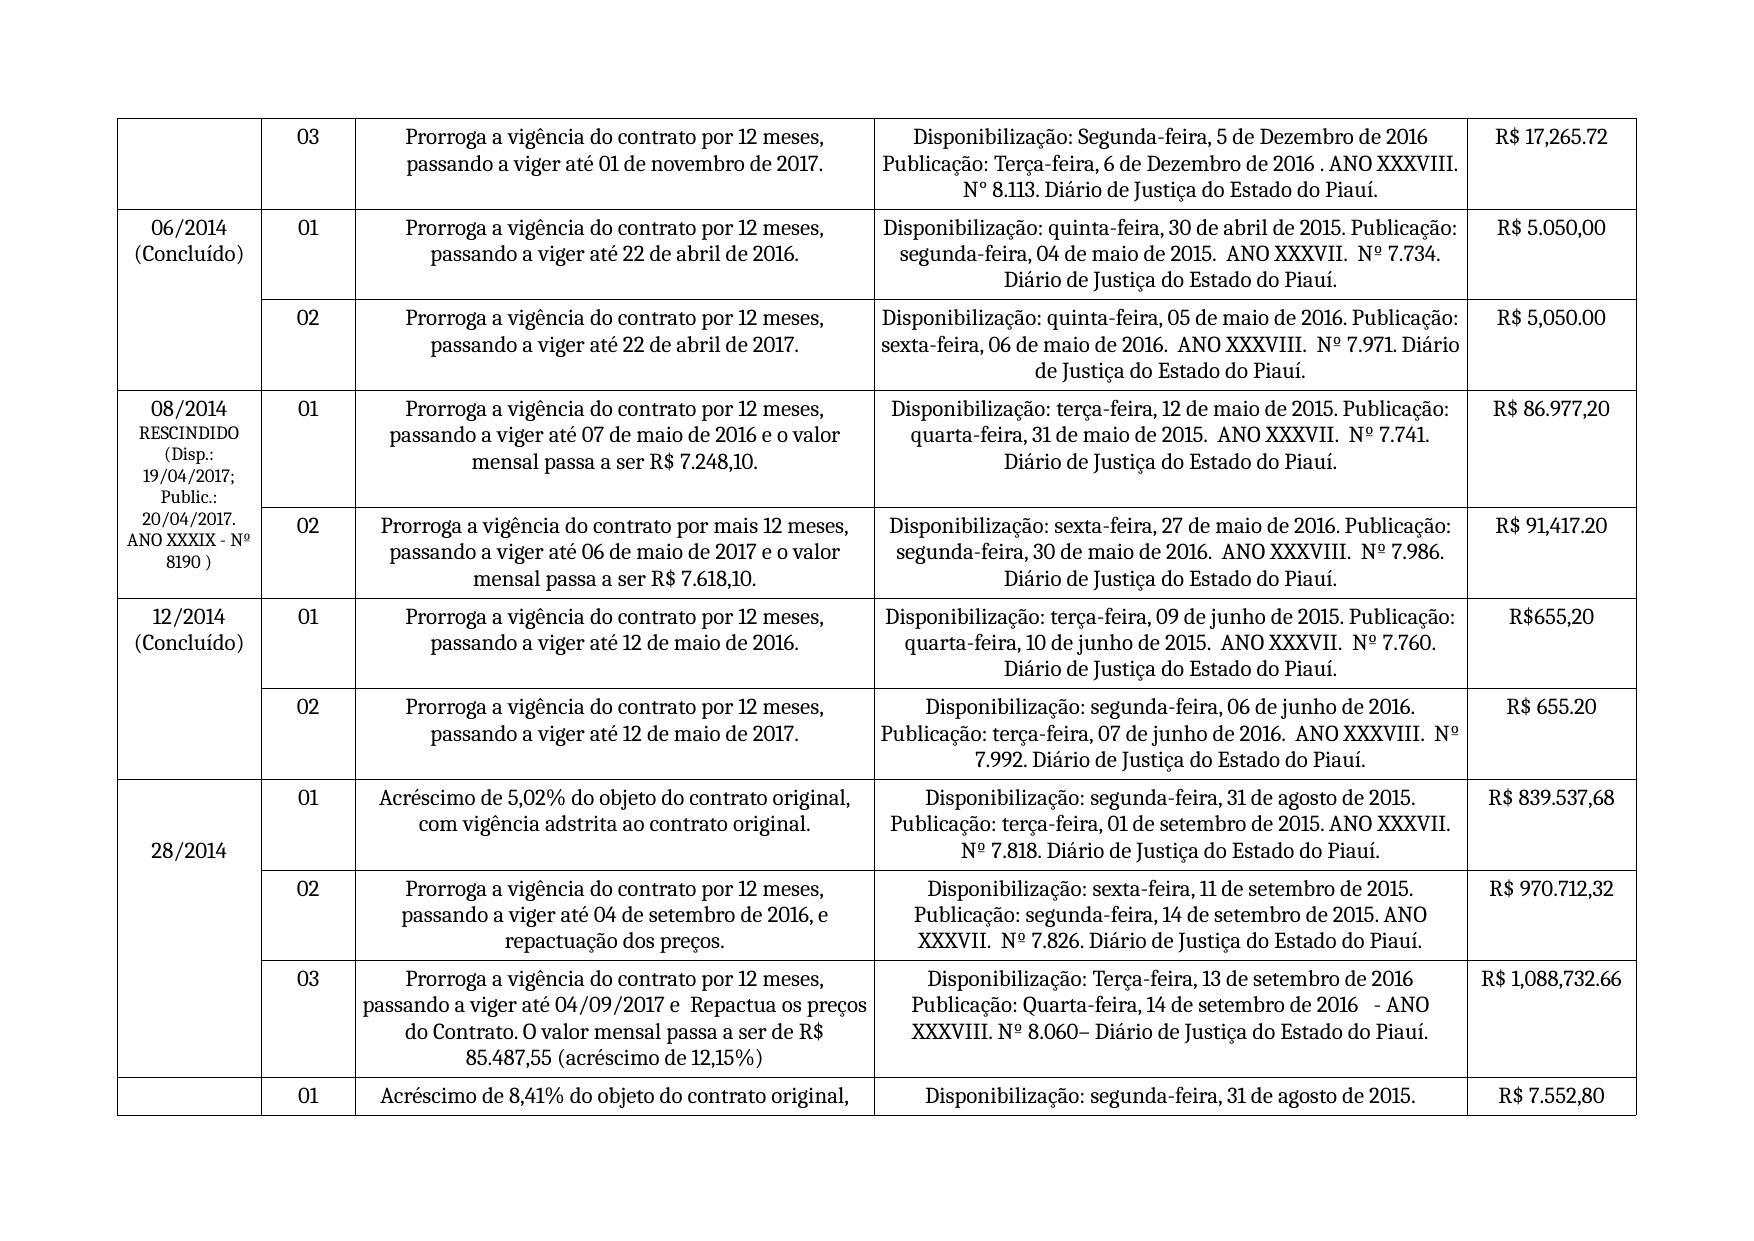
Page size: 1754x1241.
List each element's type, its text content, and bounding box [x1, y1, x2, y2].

table_cell Prorroga a vigência do contrato por 12 meses, passando a viger até 07 de maio de 2016 e o valor mensal passa a ser R$ 7.248,10. [356, 391, 874, 507]
table_cell Prorroga a vigência do contrato por mais 12 meses, passando a viger até 06 de maio de 2017 e o valor mensal passa a ser R$ 7.618,10. [356, 508, 874, 598]
table_cell [118, 1078, 261, 1115]
table_cell Acréscimo de 5,02% do objeto do contrato original, com vigência adstrita ao contrato original. [356, 780, 874, 869]
table_cell Prorroga a vigência do contrato por 12 meses, passando a viger até 01 de novembro de 2017. [356, 119, 874, 209]
table_cell R$ 839.537,68 [1468, 780, 1636, 869]
table_cell 01 [262, 391, 355, 507]
table_cell R$ 86.977,20 [1468, 391, 1636, 507]
table_cell Disponibilização: quinta-feira, 05 de maio de 2016. Publicação: sexta-feira, 06 de maio de 2016. ANO XXXVIII. Nº 7.971. Diário de Justiça do Estado do Piauí. [875, 300, 1467, 390]
table_cell Disponibilização: terça-feira, 09 de junho de 2015. Publicação: quarta-feira, 10 de junho de 2015. ANO XXXVII. Nº 7.760. Diário de Justiça do Estado do Piauí. [875, 599, 1467, 688]
table_cell Prorroga a vigência do contrato por 12 meses, passando a viger até 22 de abril de 2016. [356, 210, 874, 299]
table_cell Prorroga a vigência do contrato por 12 meses, passando a viger até 04/09/2017 e Repactua os preços do Contrato. O valor mensal passa a ser de R$ 85.487,55 (acréscimo de 12,15%) [356, 961, 874, 1077]
table_cell Prorroga a vigência do contrato por 12 meses, passando a viger até 12 de maio de 2016. [356, 599, 874, 688]
table_cell R$655,20 [1468, 599, 1636, 688]
table_cell 01 [262, 599, 355, 688]
table_cell Disponibilização: terça-feira, 12 de maio de 2015. Publicação: quarta-feira, 31 de maio de 2015. ANO XXXVII. Nº 7.741. Diário de Justiça do Estado do Piauí. [875, 391, 1467, 507]
table_cell Disponibilização: segunda-feira, 31 de agosto de 2015. [875, 1078, 1467, 1115]
table_cell 02 [262, 871, 355, 960]
table_cell Prorroga a vigência do contrato por 12 meses, passando a viger até 04 de setembro de 2016, e repactuação dos preços. [356, 871, 874, 960]
table_cell 01 [262, 1078, 355, 1115]
table_cell 28/2014 [118, 780, 261, 1077]
table_cell R$ 655,20 [1468, 689, 1636, 779]
table_cell Disponibilização: sexta-feira, 11 de setembro de 2015. Publicação: segunda-feira, 14 de setembro de 2015. ANO XXXVII. Nº 7.826. Diário de Justiça do Estado do Piauí. [875, 871, 1467, 960]
table_cell 02 [262, 689, 355, 779]
table_cell Disponibilização: Terça-feira, 13 de setembro de 2016 Publicação: Quarta-feira, 14 de setembro de 2016 - ANO XXXVIII. Nº 8.060– Diário de Justiça do Estado do Piauí. [875, 961, 1467, 1077]
table_cell R$ 17.265,72 [1468, 119, 1636, 209]
table_cell 03 [262, 119, 355, 209]
table_cell Disponibilização: sexta-feira, 27 de maio de 2016. Publicação: segunda-feira, 30 de maio de 2016. ANO XXXVIII. Nº 7.986. Diário de Justiça do Estado do Piauí. [875, 508, 1467, 598]
table_cell Prorroga a vigência do contrato por 12 meses, passando a viger até 12 de maio de 2017. [356, 689, 874, 779]
table_cell 06/2014 (Concluído) [118, 210, 261, 390]
table_cell Disponibilização: quinta-feira, 30 de abril de 2015. Publicação: segunda-feira, 04 de maio de 2015. ANO XXXVII. Nº 7.734. Diário de Justiça do Estado do Piauí. [875, 210, 1467, 299]
table_cell Acréscimo de 8,41% do objeto do contrato original, [356, 1078, 874, 1115]
table_cell Disponibilização: Segunda-feira, 5 de Dezembro de 2016 Publicação: Terça-feira, 6 de Dezembro de 2016 . ANO XXXVIII. N° 8.113. Diário de Justiça do Estado do Piauí. [875, 119, 1467, 209]
table_cell Prorroga a vigência do contrato por 12 meses, passando a viger até 22 de abril de 2017. [356, 300, 874, 390]
table_cell Disponibilização: segunda-feira, 31 de agosto de 2015. Publicação: terça-feira, 01 de setembro de 2015. ANO XXXVII. Nº 7.818. Diário de Justiça do Estado do Piauí. [875, 780, 1467, 869]
table_cell [118, 119, 261, 209]
table_cell R$ 7.552,80 [1468, 1078, 1636, 1115]
table_cell 03 [262, 961, 355, 1077]
table_cell Disponibilização: segunda-feira, 06 de junho de 2016. Publicação: terça-feira, 07 de junho de 2016. ANO XXXVIII. Nº 7.992. Diário de Justiça do Estado do Piauí. [875, 689, 1467, 779]
table_cell R$ 5.050,00 [1468, 300, 1636, 390]
table_cell R$ 970.712,32 [1468, 871, 1636, 960]
table_cell 01 [262, 780, 355, 869]
table_cell 08/2014 RESCINDIDO (Disp.: 19/04/2017; Public.: 20/04/2017. ANO XXXIX - Nº 8190 ) [118, 391, 261, 598]
table_cell R$ 91.417,20 [1468, 508, 1636, 598]
table_cell R$ 5.050,00 [1468, 210, 1636, 299]
table_cell 02 [262, 508, 355, 598]
table_cell 02 [262, 300, 355, 390]
table_cell R$ 1.088.732,66 [1468, 961, 1636, 1077]
table_cell 12/2014 (Concluído) [118, 599, 261, 779]
table_cell 01 [262, 210, 355, 299]
